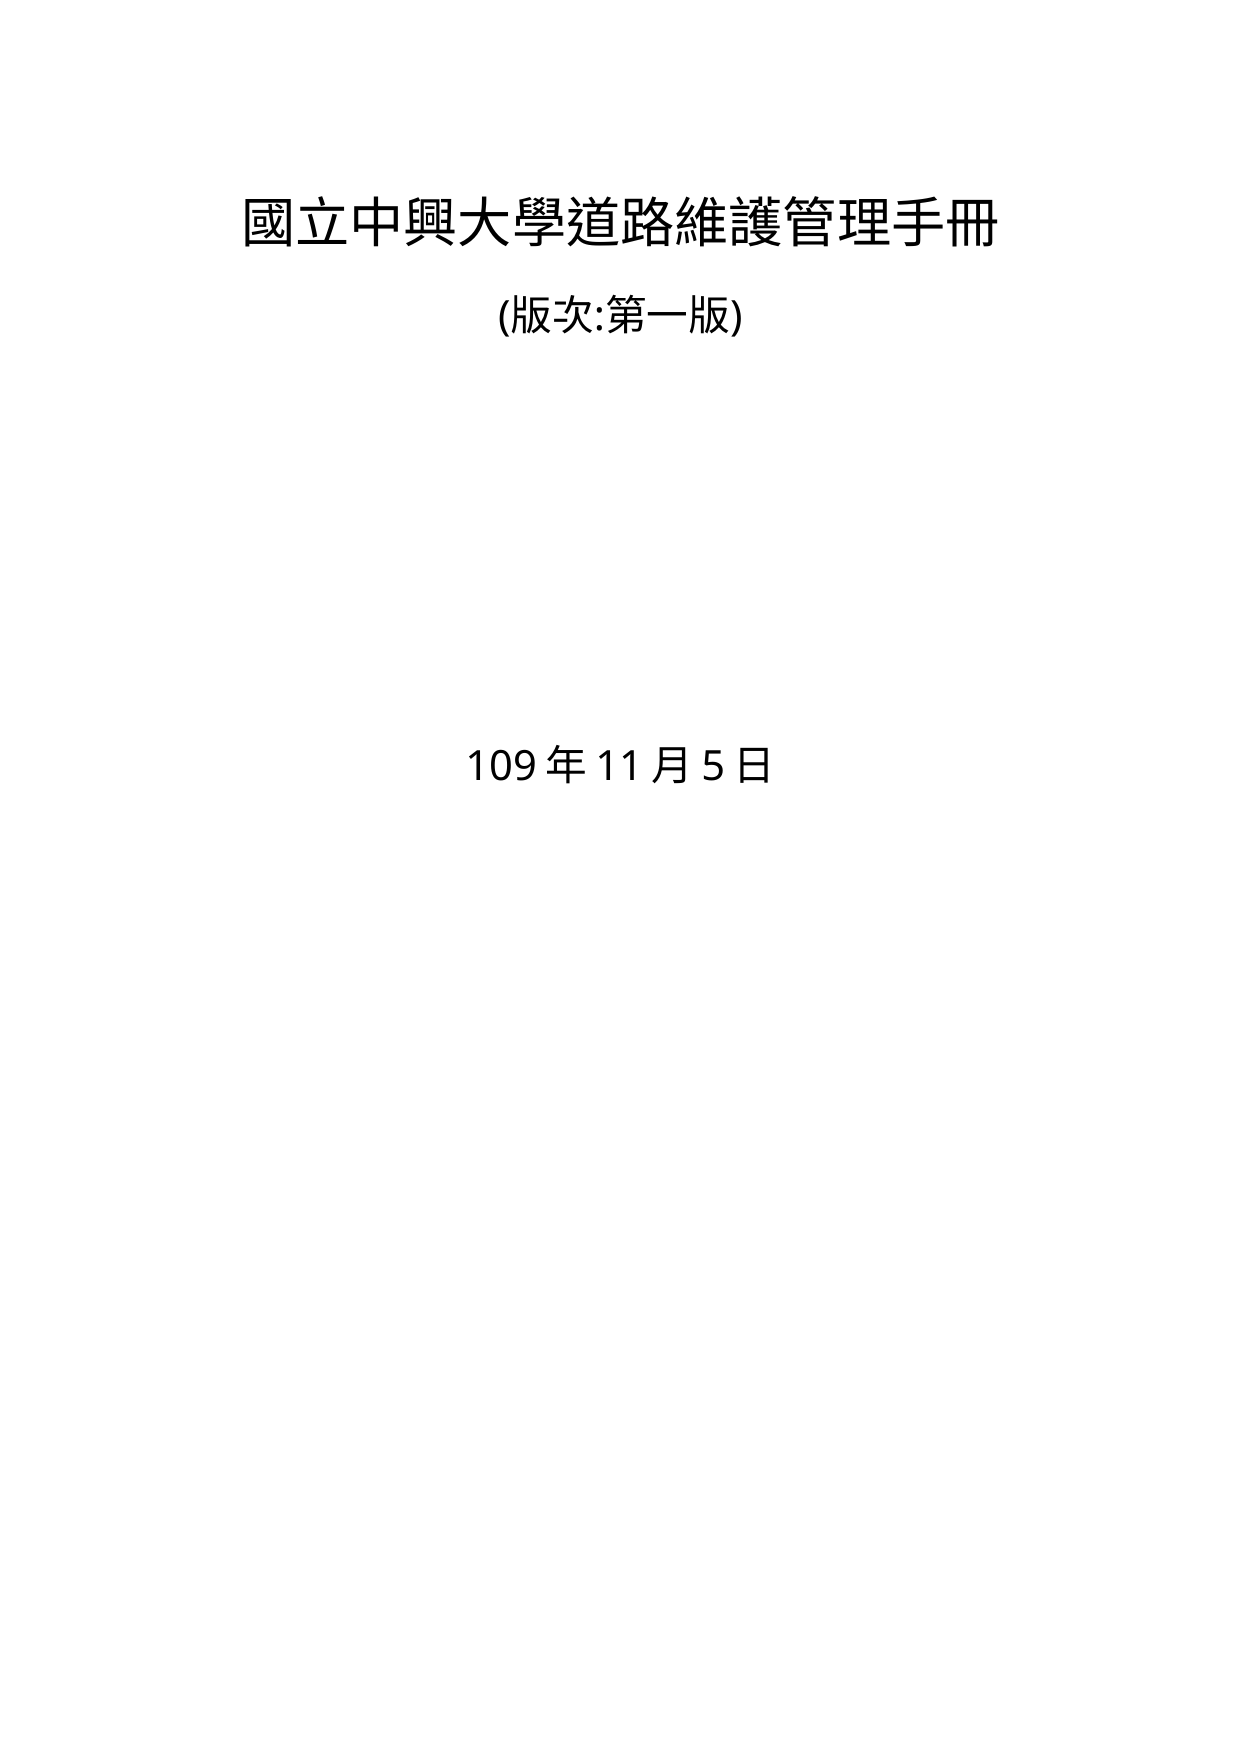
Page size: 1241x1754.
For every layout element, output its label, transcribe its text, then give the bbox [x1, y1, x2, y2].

text 109年11月5日 [187, 725, 1053, 800]
text (版次:第一版) [187, 275, 1053, 350]
text 國立中興大學道路維護管理手冊 [187, 162, 1053, 275]
